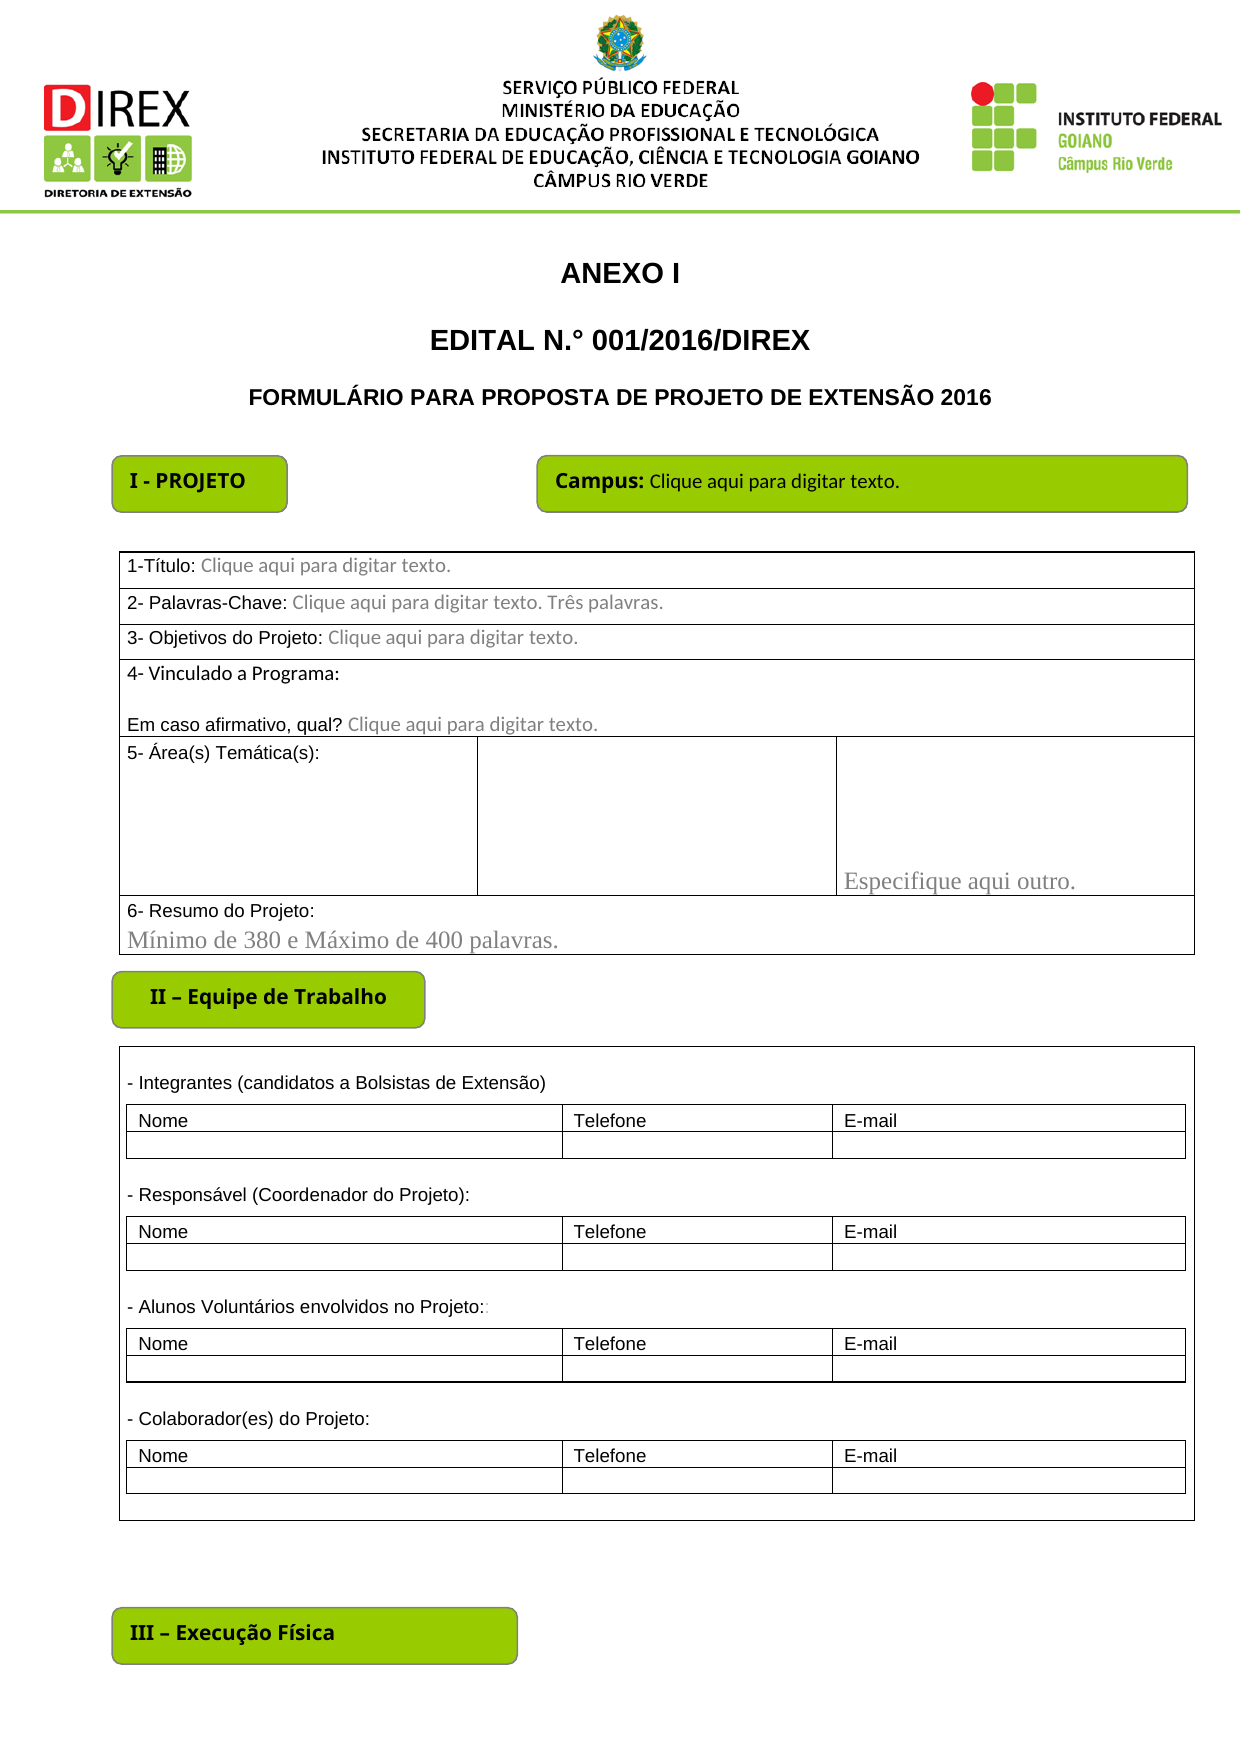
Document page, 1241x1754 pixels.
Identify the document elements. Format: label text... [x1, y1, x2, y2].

table_header E-mail [833, 1217, 1185, 1243]
table_header Telefone [563, 1105, 832, 1131]
table_cell Especifique aqui outro. [837, 737, 1194, 895]
table_header Nome [127, 1441, 562, 1467]
table_cell [127, 1244, 562, 1269]
picture [0, 1, 1241, 222]
table_header 1-Título: Clique aqui para digitar texto. [120, 553, 1194, 588]
text EDITAL N.° 001/2016/DIREX [112, 323, 1128, 356]
table_cell 6- Resumo do Projeto: Mínimo de 380 e Máximo de 400 palavras. [120, 896, 1194, 954]
table_cell [478, 737, 836, 895]
table_header E-mail [833, 1329, 1185, 1355]
table_cell [127, 1468, 562, 1493]
table_cell 5- Área(s) Temática(s): [120, 737, 477, 895]
table_header Telefone [563, 1329, 832, 1355]
table_cell [833, 1244, 1185, 1269]
table_cell 3- Objetivos do Projeto: Clique aqui para digitar texto. [120, 625, 1194, 659]
table_header Nome [127, 1329, 562, 1355]
text ANEXO I [112, 256, 1128, 289]
table_header - Integrantes (candidatos a Bolsistas de Extensão) - Responsável (Coordenador do Projeto): - Alunos Voluntários envolvidos no Projeto:: - Colaborador(es) do Projeto: [120, 1047, 1194, 1520]
text FORMULÁRIO PARA PROPOSTA DE PROJETO DE EXTENSÃO 2016 [112, 384, 1128, 411]
table_cell [563, 1132, 832, 1158]
table_cell 2- Palavras-Chave: Clique aqui para digitar texto. Três palavras. [120, 589, 1194, 623]
table_cell [833, 1356, 1185, 1381]
table_cell [127, 1132, 562, 1158]
table_header E-mail [833, 1441, 1185, 1467]
table_cell [563, 1468, 832, 1493]
table_header Telefone [563, 1217, 832, 1243]
table_header Telefone [563, 1441, 832, 1467]
table_cell [833, 1132, 1185, 1158]
table_cell [563, 1356, 832, 1381]
table_header Nome [127, 1105, 562, 1131]
table_header Nome [127, 1217, 562, 1243]
table_cell [127, 1356, 562, 1381]
table_header E-mail [833, 1105, 1185, 1131]
table_cell [563, 1244, 832, 1269]
text colaboradores. [513, 1607, 1128, 1636]
table_cell [833, 1468, 1185, 1493]
table_cell 4- Vinculado a Programa: Em caso afirmativo, qual? Clique aqui para digitar texto. [120, 660, 1194, 736]
